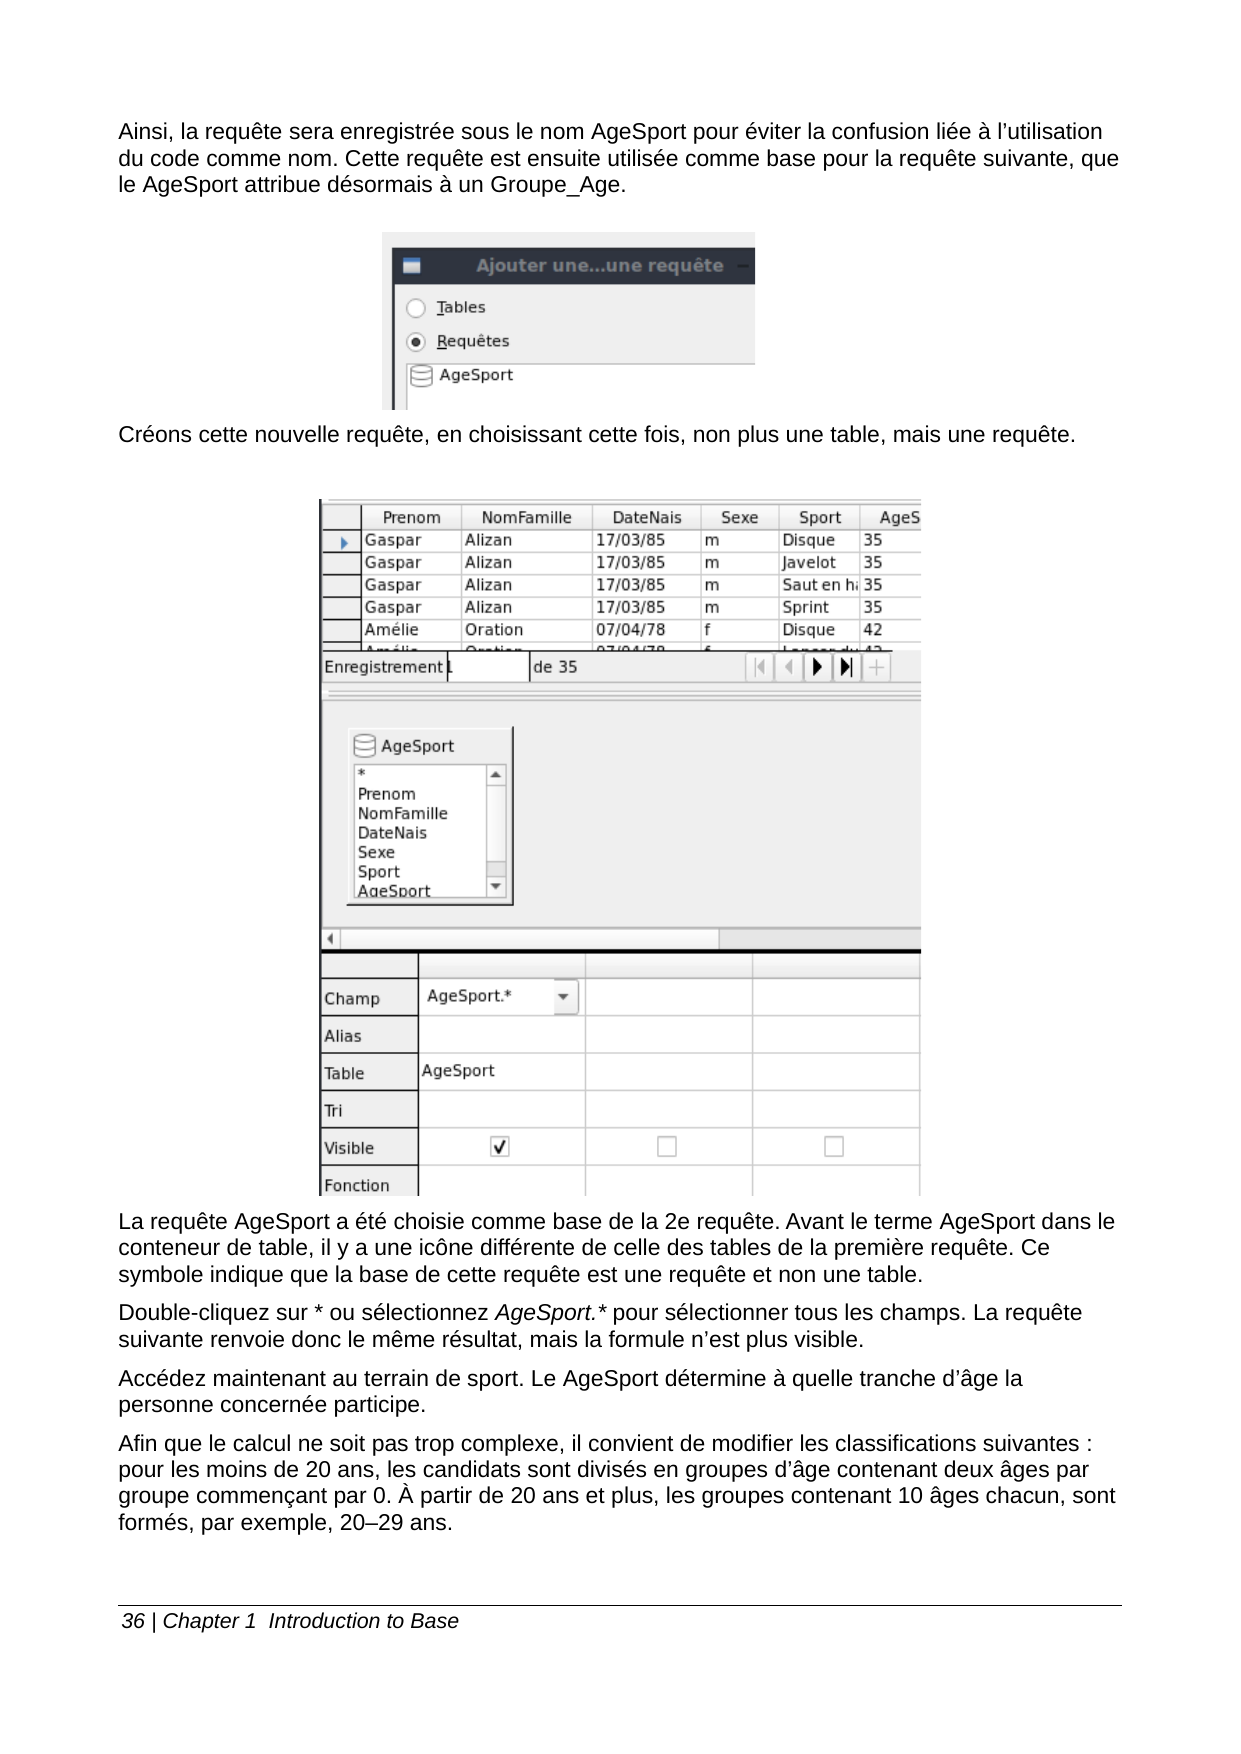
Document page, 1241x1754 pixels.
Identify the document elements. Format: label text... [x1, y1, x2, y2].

text Afin que le calcul ne soit pas trop complexe, il convient de modifier les classifications suivantes : pour les moins de 20 ans, les candidats sont divisés en groupes d’âge contenant deux âges par groupe commençant par 0. À partir de 20 ans et plus, les groupes contenant 10 âges chacun, sont formés, par exemple, 20–29 ans. [118, 1430, 1122, 1535]
text Créons cette nouvelle requête, en choisissant cette fois, non plus une table, mais une requête. [118, 210, 1122, 448]
text La requête AgeSport a été choisie comme base de la 2e requête. Avant le terme AgeSport dans le conteneur de table, il y a une icône différente de celle des tables de la première requête. Ce symbole indique que la base de cette requête est une requête et non une table. [118, 1208, 1122, 1287]
text Double-cliquez sur * ou sélectionnez AgeSport.* pour sélectionner tous les champs. La requête suivante renvoie donc le même résultat, mais la formule n’est plus visible. [118, 1299, 1122, 1352]
text Ainsi, la requête sera enregistrée sous le nom AgeSport pour éviter la confusion liée à l’utilisation du code comme nom. Cette requête est ensuite utilisée comme base pour la requête suivante, que le AgeSport attribue désormais à un Groupe_Age. [118, 118, 1122, 197]
text Accédez maintenant au terrain de sport. Le AgeSport détermine à quelle tranche d’âge la personne concernée participe. [118, 1364, 1122, 1417]
picture [382, 232, 755, 410]
